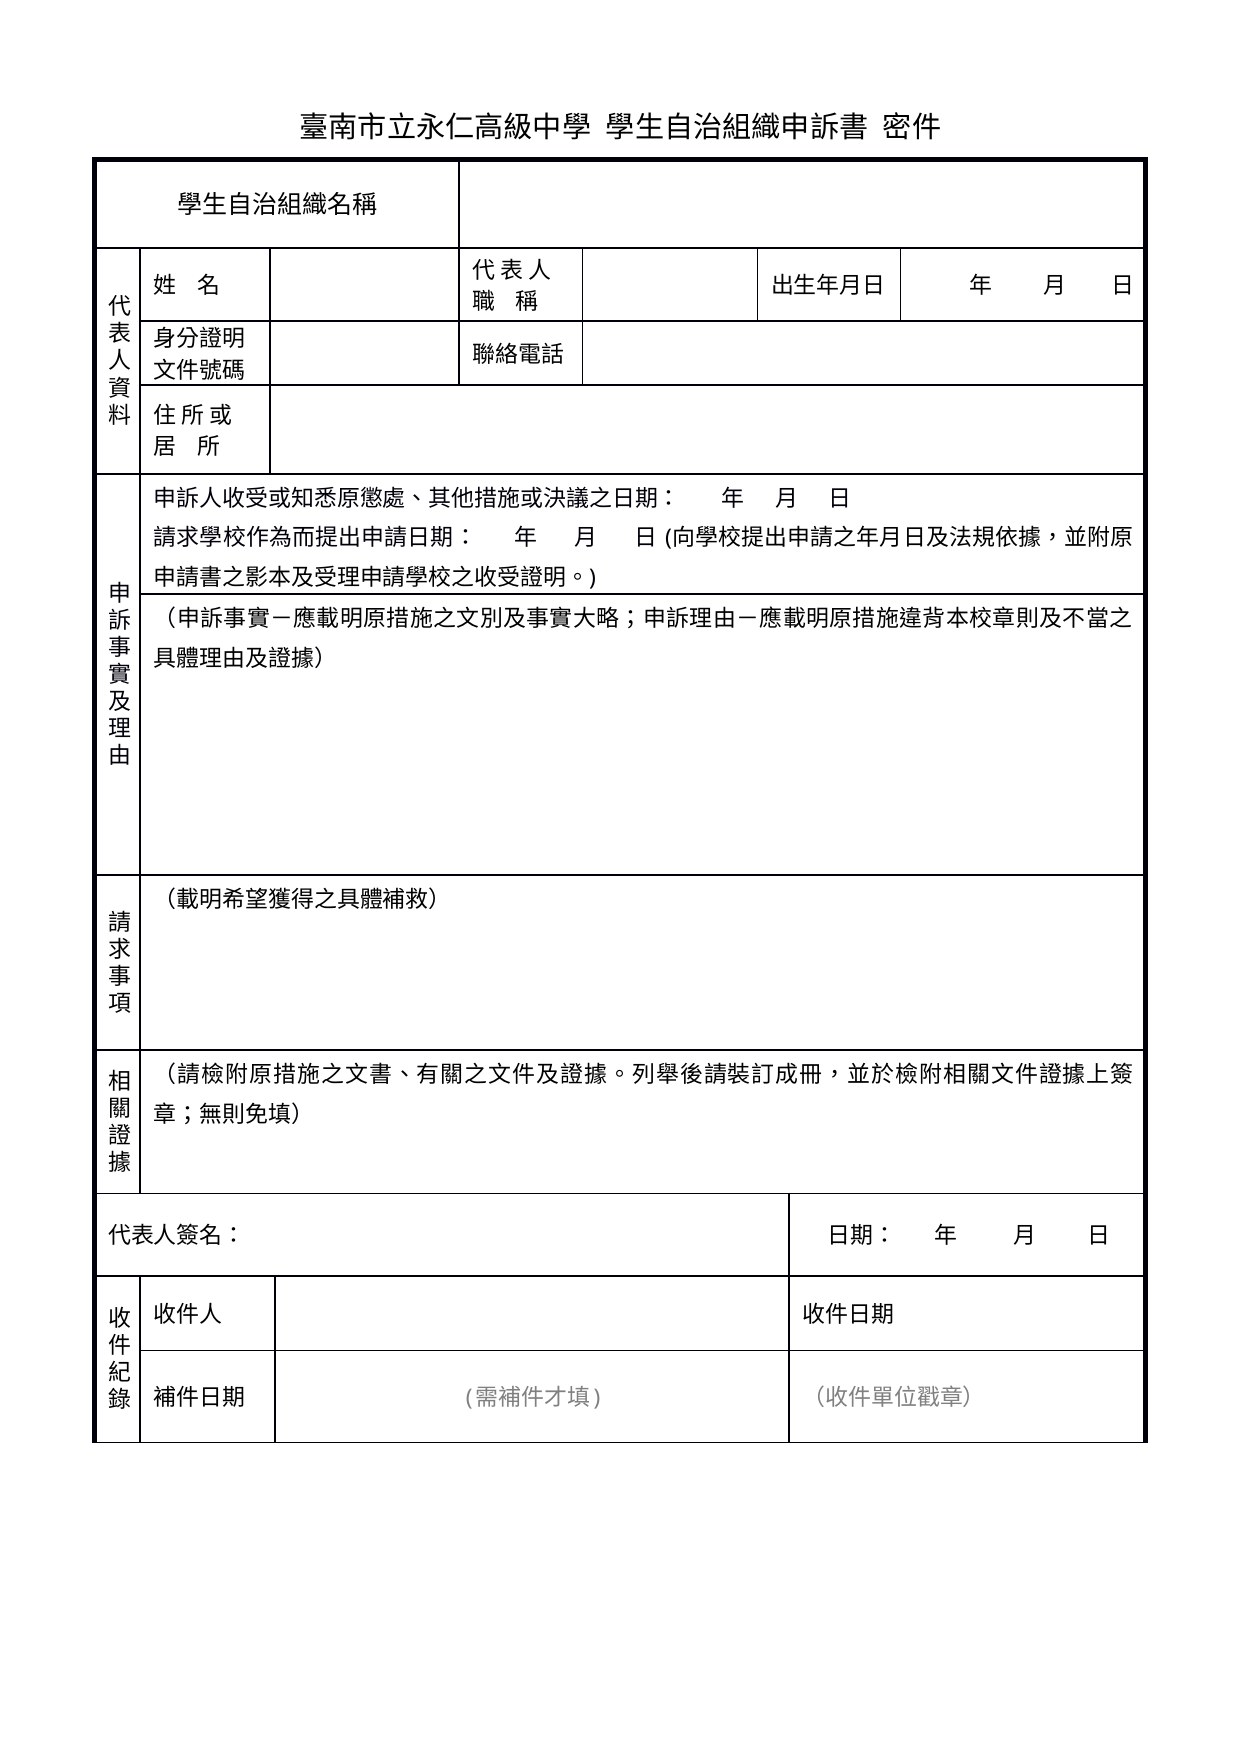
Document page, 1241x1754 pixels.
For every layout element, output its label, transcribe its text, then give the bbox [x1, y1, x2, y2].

table_cell （請檢附原措施之文書、有關之文件及證據。列舉後請裝訂成冊，並於檢附相關文件證據上簽章；無則免填） [141, 1051, 1143, 1192]
table_cell 相關證據 [97, 1051, 139, 1192]
table_cell [271, 249, 458, 320]
table_cell 收件人 [141, 1277, 274, 1350]
table_cell [583, 322, 1143, 384]
table_cell 代表人資料 [97, 249, 139, 473]
table_header [460, 162, 1143, 247]
table_cell 出生年月日 [758, 249, 900, 320]
table_cell 申訴事實及理由 [97, 475, 139, 874]
table_cell 收件日期 [790, 1277, 1143, 1350]
table_cell [276, 1277, 788, 1350]
table_cell 代 表 人 職 稱 [460, 249, 582, 320]
table_cell （收件單位戳章） [790, 1351, 1143, 1442]
table_cell (需補件才填) [276, 1351, 788, 1442]
table_cell 請求事項 [97, 876, 139, 1049]
table_cell 收件紀錄 [97, 1277, 139, 1442]
table_cell [271, 386, 1143, 473]
table_cell 聯絡電話 [460, 322, 582, 384]
table_cell 住 所 或 居 所 [141, 386, 269, 473]
table_cell 姓 名 [141, 249, 269, 320]
table_cell [271, 322, 458, 384]
text 臺南市立永仁高級中學 學生自治組織申訴書 密件 [187, 103, 1053, 146]
table_cell [583, 249, 757, 320]
table_cell 日期： 年 月 日 [790, 1194, 1143, 1275]
table_cell 身分證明 文件號碼 [141, 322, 269, 384]
table_header 學生自治組織名稱 [97, 162, 458, 247]
table_cell 代表人簽名： [97, 1194, 788, 1275]
table_cell 補件日期 [141, 1351, 274, 1442]
table_cell 年 月 日 [901, 249, 1143, 320]
table_cell （申訴事實－應載明原措施之文別及事實大略；申訴理由－應載明原措施違背本校章則及不當之具體理由及證據） [141, 595, 1143, 874]
table_cell 申訴人收受或知悉原懲處、其他措施或決議之日期： 年 月 日 請求學校作為而提出申請日期： 年 月 日 (向學校提出申請之年月日及法規依據，並附原申請書之影本及受理申請學校之收受證明。) [141, 475, 1143, 593]
table_cell （載明希望獲得之具體補救） [141, 876, 1143, 1049]
